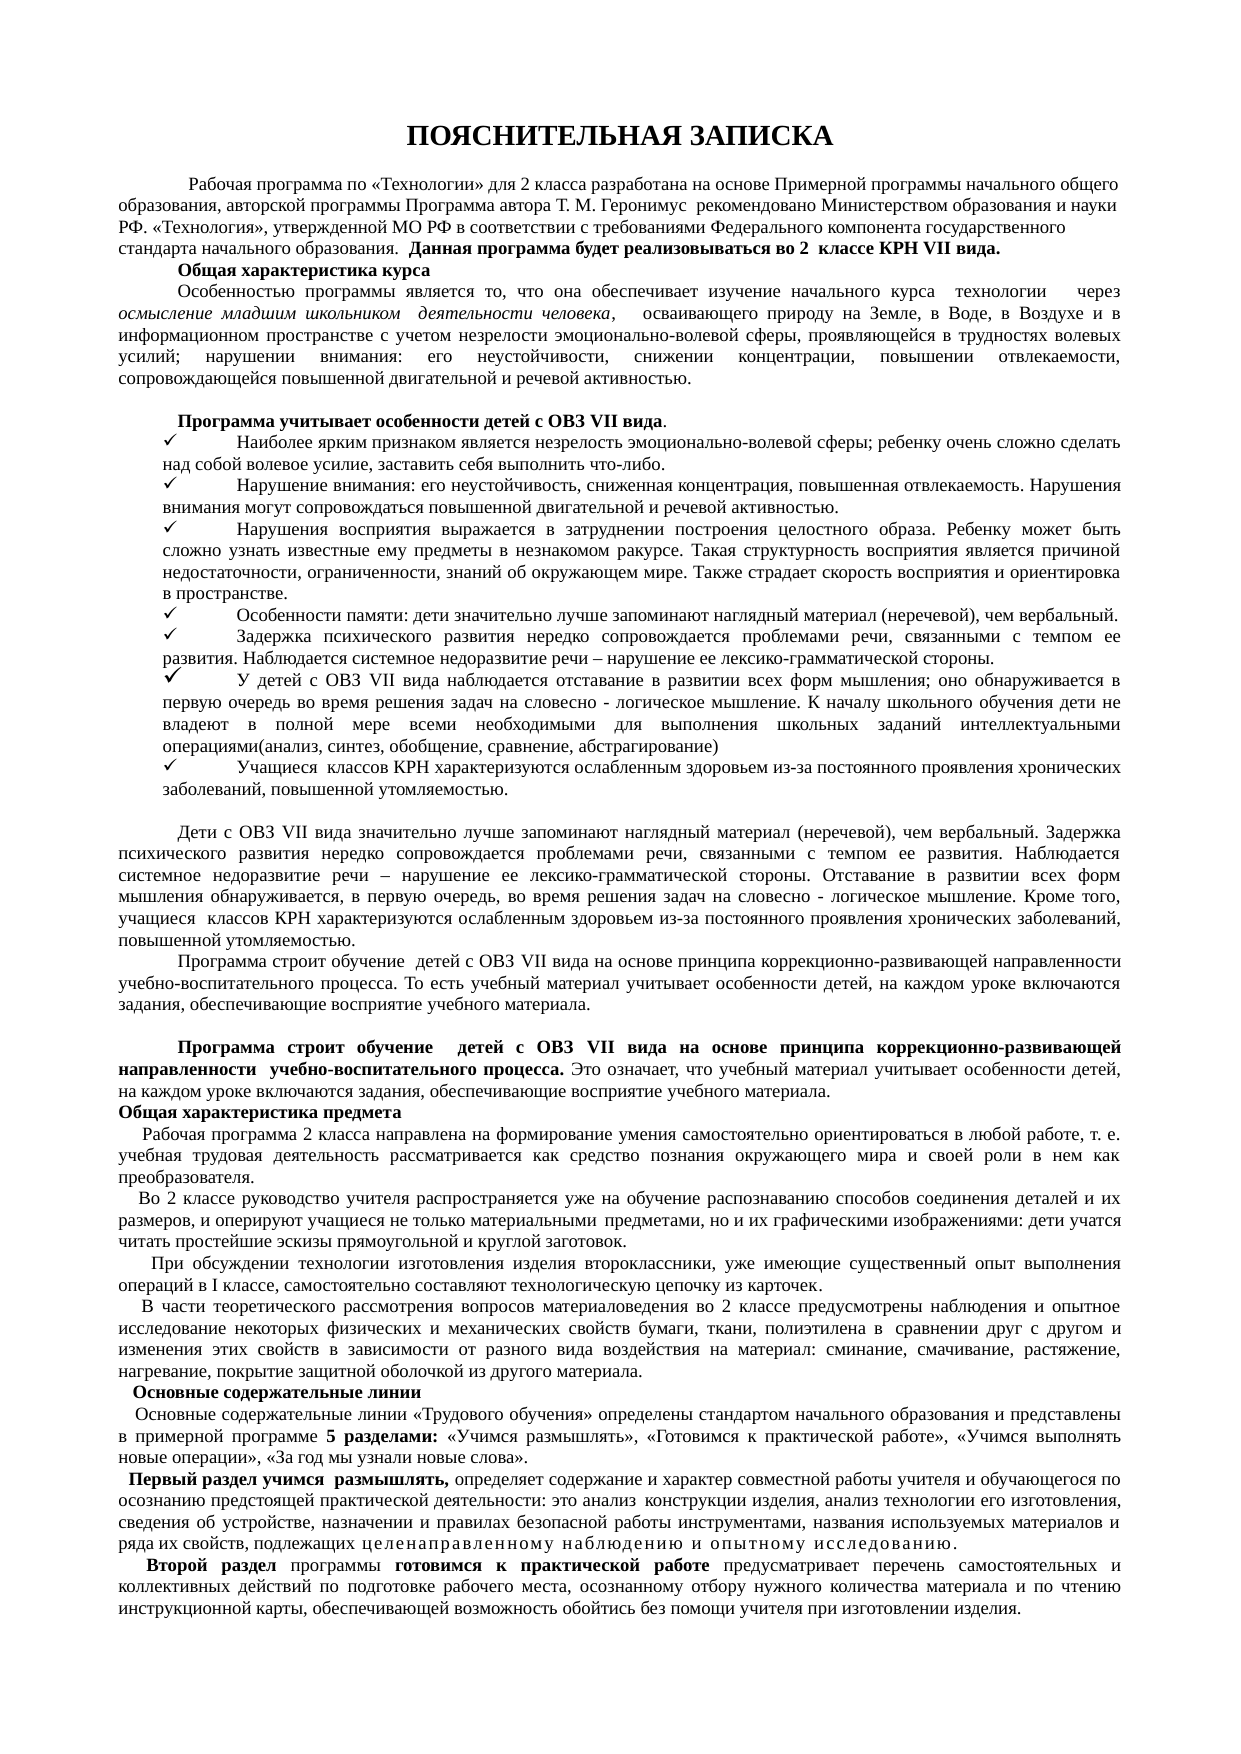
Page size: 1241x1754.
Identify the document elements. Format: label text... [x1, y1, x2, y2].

list Особенности памяти: дети значительно лучше запоминают наглядный материал (неречевой), чем вербальный. [162, 604, 1122, 625]
text При обсуждении технологии изготовления изделия второклассники, уже имеющие существенный опыт выполнения операций в I классе, самостоятельно составляют технологическую цепочку из карточек. [118, 1252, 1122, 1295]
list У детей с ОВЗ VII вида наблюдается отставание в развитии всех форм мышления; оно обнаруживается в первую очередь во время решения задач на словесно - логическое мышление. К началу школьного обучения дети не владеют в полной мере всеми необходимыми для выполнения школьных заданий интеллектуальными операциями(анализ, синтез, обобщение, сравнение, абстрагирование) [162, 668, 1122, 756]
text Второй раздел программы готовимся к практической работе предусматривает перечень самостоятельных и коллективных действий по подготовке рабочего места, осознанному отбору нужного количества материала и по чтению инструкционной карты, обеспечивающей возможность обойтись без помощи учителя при изготовлении изделия. [118, 1554, 1122, 1618]
text В части теоретического рассмотрения вопросов материаловедения во 2 классе предусмотрены наблюдения и опытное исследование некоторых физических и механических свойств бумаги, ткани, полиэтилена в сравнении друг с другом и изменения этих свойств в зависимости от разного вида воздействия на материал: сминание, смачивание, растяжение, нагревание, покрытие защитной оболочкой из другого материала. [118, 1295, 1122, 1381]
text ПОЯСНИТЕЛЬНАЯ ЗАПИСКА [118, 118, 1122, 152]
text Первый раздел учимся размышлять, определяет содержание и характер совместной работы учителя и обучающегося по осознанию предстоящей практической деятельности: это анализ конструкции изделия, анализ технологии его изготовления, сведения об устройстве, назначении и правилах безопасной работы инструментами, названия используемых материалов и ряда их свойств, подлежащих целенаправленному наблюдению и опытному исследованию. [118, 1468, 1122, 1554]
list Нарушение внимания: его неустойчивость, сниженная концентрация, повышенная отвлекаемость. Нарушения внимания могут сопровождаться повышенной двигательной и речевой активностью. [162, 474, 1122, 517]
text Дети с ОВЗ VII вида значительно лучше запоминают наглядный материал (неречевой), чем вербальный. Задержка психического развития нередко сопровождается проблемами речи, связанными с темпом ее развития. Наблюдается системное недоразвитие речи – нарушение ее лексико-грамматической стороны. Отставание в развитии всех форм мышления обнаруживается, в первую очередь, во время решения задач на словесно - логическое мышление. Кроме того, учащиеся классов КРН характеризуются ослабленным здоровьем из-за постоянного проявления хронических заболеваний, повышенной утомляемостью. [118, 821, 1122, 950]
text Программа строит обучение детей с ОВЗ VII вида на основе принципа коррекционно-развивающей направленности учебно-воспитательного процесса. То есть учебный материал учитывает особенности детей, на каждом уроке включаются задания, обеспечивающие восприятие учебного материала. [118, 950, 1122, 1015]
text Во 2 классе руководство учителя распространяется уже на обучение распознаванию способов соединения деталей и их размеров, и оперируют учащиеся не только материальными предметами, но и их графическими изображениями: дети учатся читать простейшие эскизы прямоугольной и круглой заготовок. [118, 1187, 1122, 1252]
text Рабочая программа 2 класса направлена на формирование умения самостоятельно ориентироваться в любой работе, т. е. учебная трудовая деятельность рассматривается как средство познания окружающего мира и своей роли в нем как преобразователя. [118, 1123, 1122, 1187]
text Основные содержательные линии «Трудового обучения» определены стандартом начального образования и представлены в примерной программе 5 разделами: «Учимся размышлять», «Готовимся к практической работе», «Учимся выполнять новые операции», «За год мы узнали новые слова». [118, 1403, 1122, 1468]
text Общая характеристика курса [118, 259, 1122, 280]
text Программа учитывает особенности детей с ОВЗ VII вида. [118, 410, 1122, 431]
text Основные содержательные линии [118, 1381, 1122, 1403]
list Учащиеся классов КРН характеризуются ослабленным здоровьем из-за постоянного проявления хронических заболеваний, повышенной утомляемостью. [162, 756, 1122, 799]
list Нарушения восприятия выражается в затруднении построения целостного образа. Ребенку может быть сложно узнать известные ему предметы в незнакомом ракурсе. Такая структурность восприятия является причиной недостаточности, ограниченности, знаний об окружающем мире. Также страдает скорость восприятия и ориентировка в пространстве. [162, 517, 1122, 604]
list Наиболее ярким признаком является незрелость эмоционально-волевой сферы; ребенку очень сложно сделать над собой волевое усилие, заставить себя выполнить что-либо. [162, 431, 1122, 474]
text Программа строит обучение детей с ОВЗ VII вида на основе принципа коррекционно-развивающей направленности учебно-воспитательного процесса. Это означает, что учебный материал учитывает особенности детей, на каждом уроке включаются задания, обеспечивающие восприятие учебного материала. [118, 1036, 1122, 1101]
text Общая характеристика предмета [118, 1101, 1122, 1123]
text Рабочая программа по «Технологии» для 2 класса разработана на основе Примерной программы начального общего образования, авторской программы Программа автора Т. М. Геронимус рекомендовано Министерством образования и науки РФ. «Технология», утвержденной МО РФ в соответствии с требованиями Федерального компонента государственного стандарта начального образования. Данная программа будет реализовываться во 2 классе КРН VII вида. [118, 172, 1122, 259]
text Особенностью программы является то, что она обеспечивает изучение начального курса технологии через осмысление младшим школьником деятельности человека, осваивающего природу на Земле, в Воде, в Воздухе и в информационном пространстве с учетом незрелости эмоционально-волевой сферы, проявляющейся в трудностях волевых усилий; нарушении внимания: его неустойчивости, снижении концентрации, повышении отвлекаемости, сопровождающейся повышенной двигательной и речевой активностью. [118, 280, 1122, 388]
list Задержка психического развития нередко сопровождается проблемами речи, связанными с темпом ее развития. Наблюдается системное недоразвитие речи – нарушение ее лексико-грамматической стороны. [162, 625, 1122, 668]
